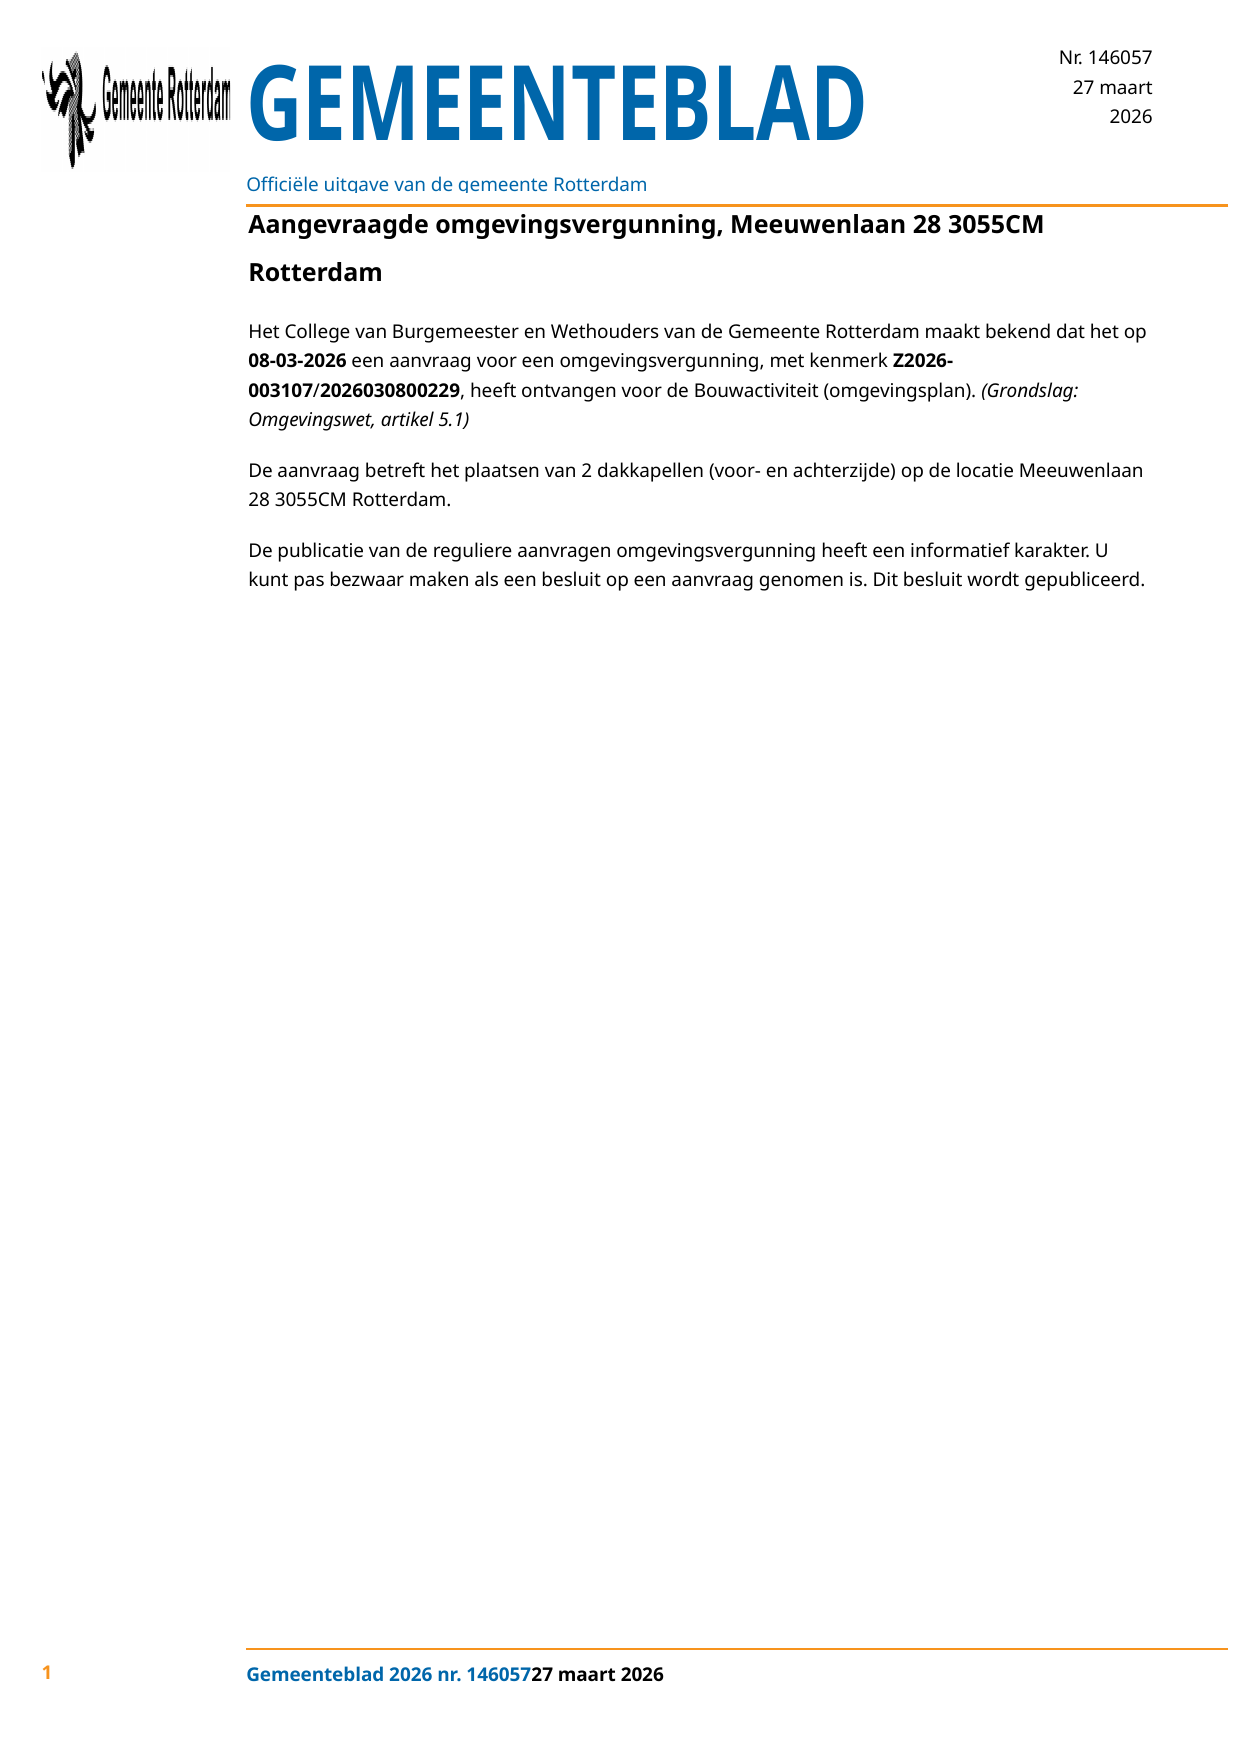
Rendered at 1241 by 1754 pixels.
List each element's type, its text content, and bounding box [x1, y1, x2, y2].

text De publicatie van de reguliere aanvragen omgevingsvergunning heeft een informatief karakter. U kunt pas bezwaar maken als een besluit op een aanvraag genomen is. Dit besluit wordt gepubliceerd. [248, 537, 1152, 592]
text Het College van Burgemeester en Wethouders van de Gemeente Rotterdam maakt bekend dat het op 08-03-2026 een aanvraag voor een omgevingsvergunning, met kenmerk Z2026-003107/2026030800229, heeft ontvangen voor de Bouwactiviteit (omgevingsplan). (Grondslag: Omgevingswet, artikel 5.1) [248, 318, 1152, 432]
text Aangevraagde omgevingsvergunning, Meeuwenlaan 28 3055CM Rotterdam [248, 207, 1152, 288]
text De aanvraag betreft het plaatsen van 2 dakkapellen (voor- en achterzijde) op de locatie Meeuwenlaan 28 3055CM Rotterdam. [248, 457, 1152, 512]
picture [41, 47, 231, 172]
